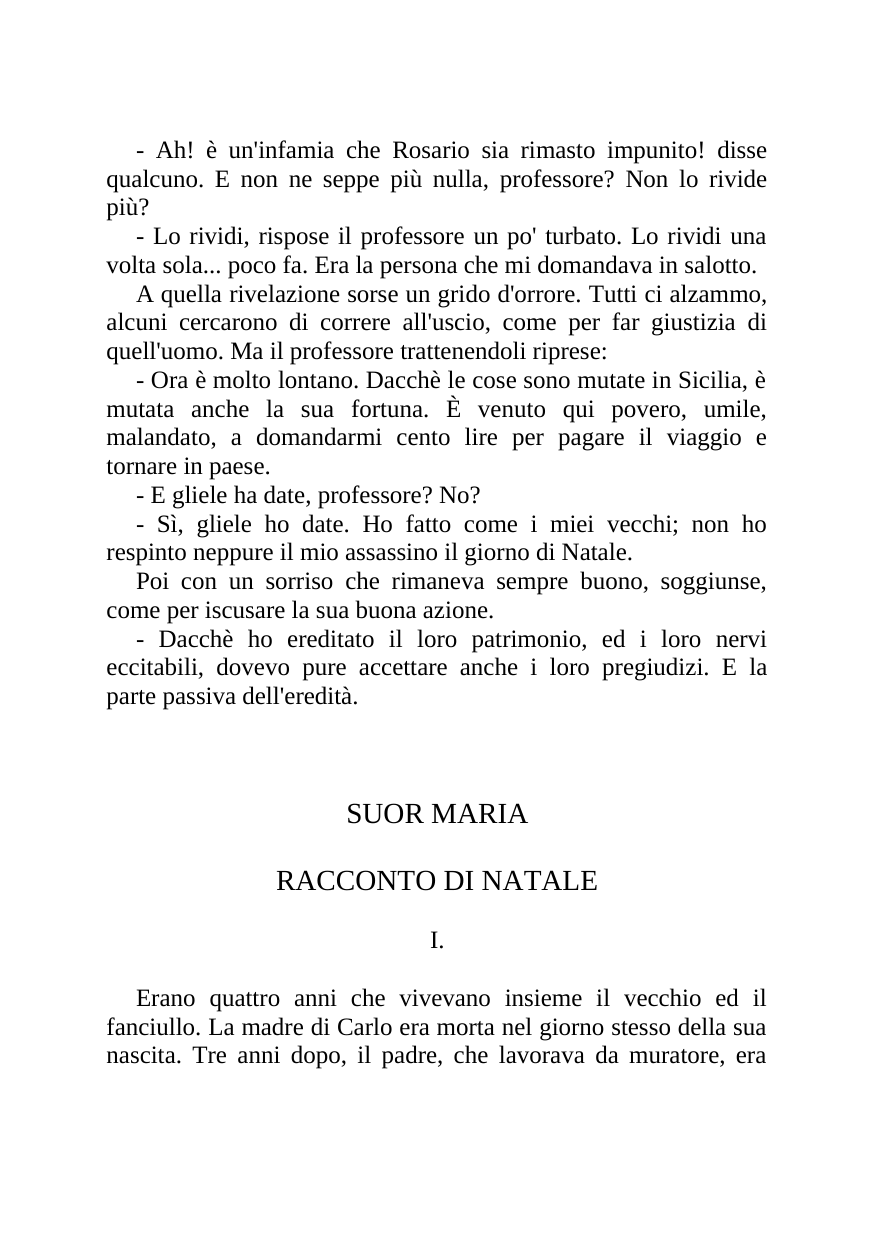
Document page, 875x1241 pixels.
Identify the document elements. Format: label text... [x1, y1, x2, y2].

text Poi con un sorriso che rimaneva sempre buono, soggiunse, come per iscusare la sua buona azione. [106, 566, 768, 624]
text RACCONTO DI NATALE [106, 863, 768, 897]
text - Ora è molto lontano. Dacchè le cose sono mutate in Sicilia, è mutata anche la sua fortuna. È venuto qui povero, umile, malandato, a domandarmi cento lire per pagare il viaggio e tornare in paese. [106, 365, 768, 480]
text - Lo rividi, rispose il professore un po' turbato. Lo rividi una volta sola... poco fa. Era la persona che mi domandava in salotto. [106, 221, 768, 279]
text - E gliele ha date, professore? No? [106, 480, 768, 509]
text - Sì, gliele ho date. Ho fatto come i miei vecchi; non ho respinto neppure il mio assassino il giorno di Natale. [106, 509, 768, 566]
text - Ah! è un'infamia che Rosario sia rimasto impunito! disse qualcuno. E non ne seppe più nulla, professore? Non lo rivide più? [106, 135, 768, 221]
text A quella rivelazione sorse un grido d'orrore. Tutti ci alzammo, alcuni cercarono di correre all'uscio, come per far giustizia di quell'uomo. Ma il professore trattenendoli riprese: [106, 279, 768, 365]
text - Dacchè ho ereditato il loro patrimonio, ed i loro nervi eccitabili, dovevo pure accettare anche i loro pregiudizi. E la parte passiva dell'eredità. [106, 624, 768, 710]
text I. [106, 926, 768, 954]
text SUOR MARIA [106, 796, 768, 830]
text Erano quattro anni che vivevano insieme il vecchio ed il fanciullo. La madre di Carlo era morta nel giorno stesso della sua nascita. Tre anni dopo, il padre, che lavorava da muratore, era [106, 983, 768, 1069]
